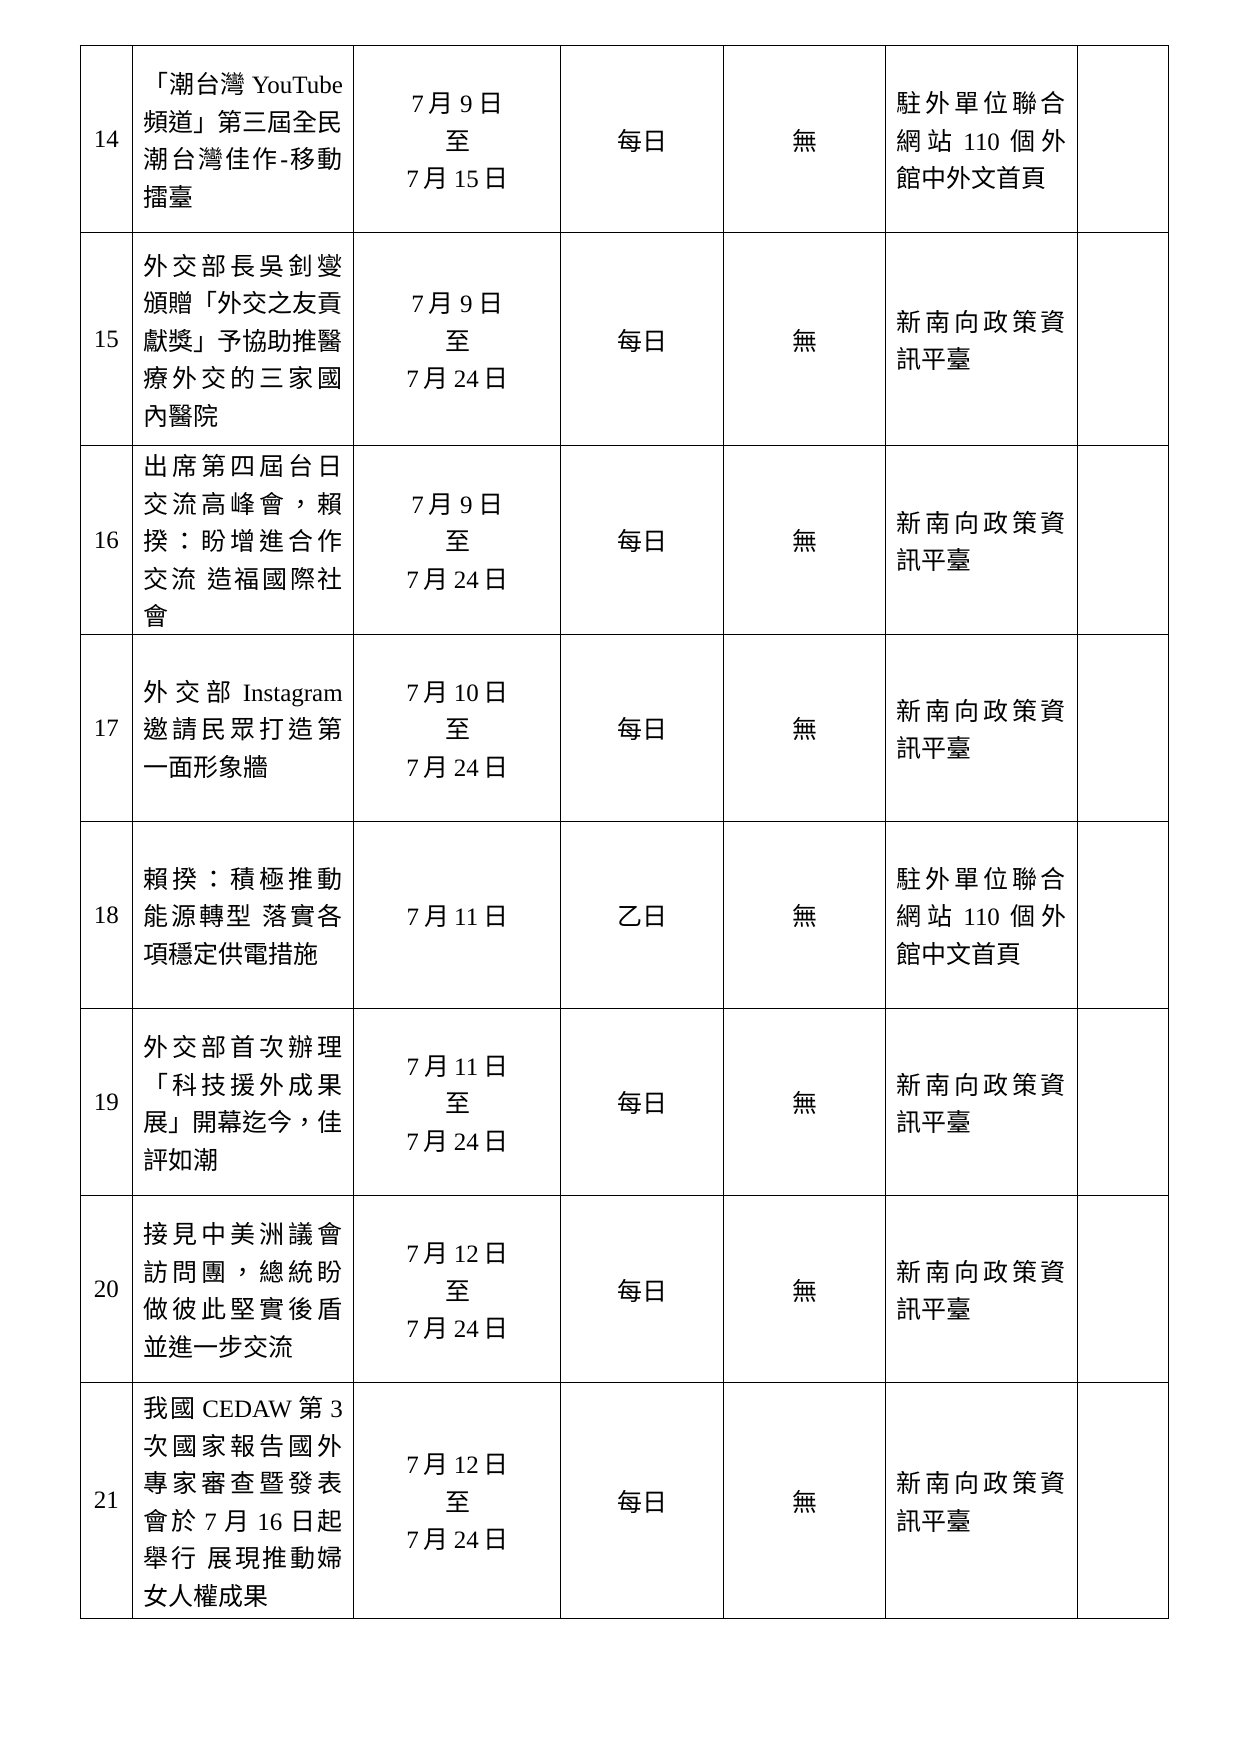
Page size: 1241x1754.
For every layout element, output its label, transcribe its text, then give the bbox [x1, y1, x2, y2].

table_cell 7月11日 至 7月24日 [354, 1009, 560, 1195]
table_cell 接見中美洲議會訪問團，總統盼做彼此堅實後盾並進一步交流 [133, 1196, 353, 1382]
table_cell 出席第四屆台日交流高峰會，賴揆：盼增進合作交流 造福國際社會 [133, 446, 353, 634]
table_cell 無 [724, 822, 885, 1008]
table_cell 19 [81, 1009, 132, 1195]
table_cell [1078, 822, 1168, 1008]
table_cell [1078, 233, 1168, 445]
table_cell 每日 [561, 1196, 723, 1382]
table_cell 無 [724, 635, 885, 821]
table_cell 無 [724, 46, 885, 232]
table_cell 無 [724, 446, 885, 634]
table_cell 駐外單位聯合網站110個外館中文首頁 [886, 822, 1077, 1008]
table_cell 15 [81, 233, 132, 445]
table_cell 新南向政策資訊平臺 [886, 233, 1077, 445]
table_cell [1078, 635, 1168, 821]
table_cell 7月11日 [354, 822, 560, 1008]
table_cell 7月12日 至 7月24日 [354, 1383, 560, 1618]
table_cell 每日 [561, 446, 723, 634]
table_cell 每日 [561, 1009, 723, 1195]
table_cell 無 [724, 1196, 885, 1382]
table_cell [1078, 1196, 1168, 1382]
table_cell 外交部長吳釗燮頒贈「外交之友貢獻獎」予協助推醫療外交的三家國內醫院 [133, 233, 353, 445]
table_cell 20 [81, 1196, 132, 1382]
table_cell 每日 [561, 635, 723, 821]
table_cell 16 [81, 446, 132, 634]
table_cell 我國CEDAW第3次國家報告國外專家審查暨發表會於7月16日起舉行 展現推動婦女人權成果 [133, 1383, 353, 1618]
table_cell 7月 9 日 至 7月24日 [354, 233, 560, 445]
table_cell 新南向政策資訊平臺 [886, 1196, 1077, 1382]
table_cell 新南向政策資訊平臺 [886, 635, 1077, 821]
table_cell 外交部首次辦理「科技援外成果展」開幕迄今，佳評如潮 [133, 1009, 353, 1195]
table_cell [1078, 446, 1168, 634]
table_cell 無 [724, 1009, 885, 1195]
table_cell 駐外單位聯合網站110個外館中外文首頁 [886, 46, 1077, 232]
table_cell 無 [724, 1383, 885, 1618]
table_cell 新南向政策資訊平臺 [886, 1383, 1077, 1618]
table_cell [1078, 46, 1168, 232]
table_cell 乙日 [561, 822, 723, 1008]
table_cell [1078, 1009, 1168, 1195]
table_cell 「潮台灣YouTube頻道」第三屆全民潮台灣佳作-移動擂臺 [133, 46, 353, 232]
table_cell 每日 [561, 46, 723, 232]
table_cell 無 [724, 233, 885, 445]
table_cell 17 [81, 635, 132, 821]
table_cell 新南向政策資訊平臺 [886, 1009, 1077, 1195]
table_cell 每日 [561, 233, 723, 445]
table_cell 7月10日 至 7月24日 [354, 635, 560, 821]
table_cell 14 [81, 46, 132, 232]
table_cell 新南向政策資訊平臺 [886, 446, 1077, 634]
table_cell 7月 9 日 至 7月24日 [354, 446, 560, 634]
table_cell [1078, 1383, 1168, 1618]
table_cell 21 [81, 1383, 132, 1618]
table_cell 7月12日 至 7月24日 [354, 1196, 560, 1382]
table_cell 賴揆：積極推動能源轉型 落實各項穩定供電措施 [133, 822, 353, 1008]
table_cell 18 [81, 822, 132, 1008]
table_cell 7月 9 日 至 7月15日 [354, 46, 560, 232]
table_cell 外交部Instagram邀請民眾打造第一面形象牆 [133, 635, 353, 821]
table_cell 每日 [561, 1383, 723, 1618]
